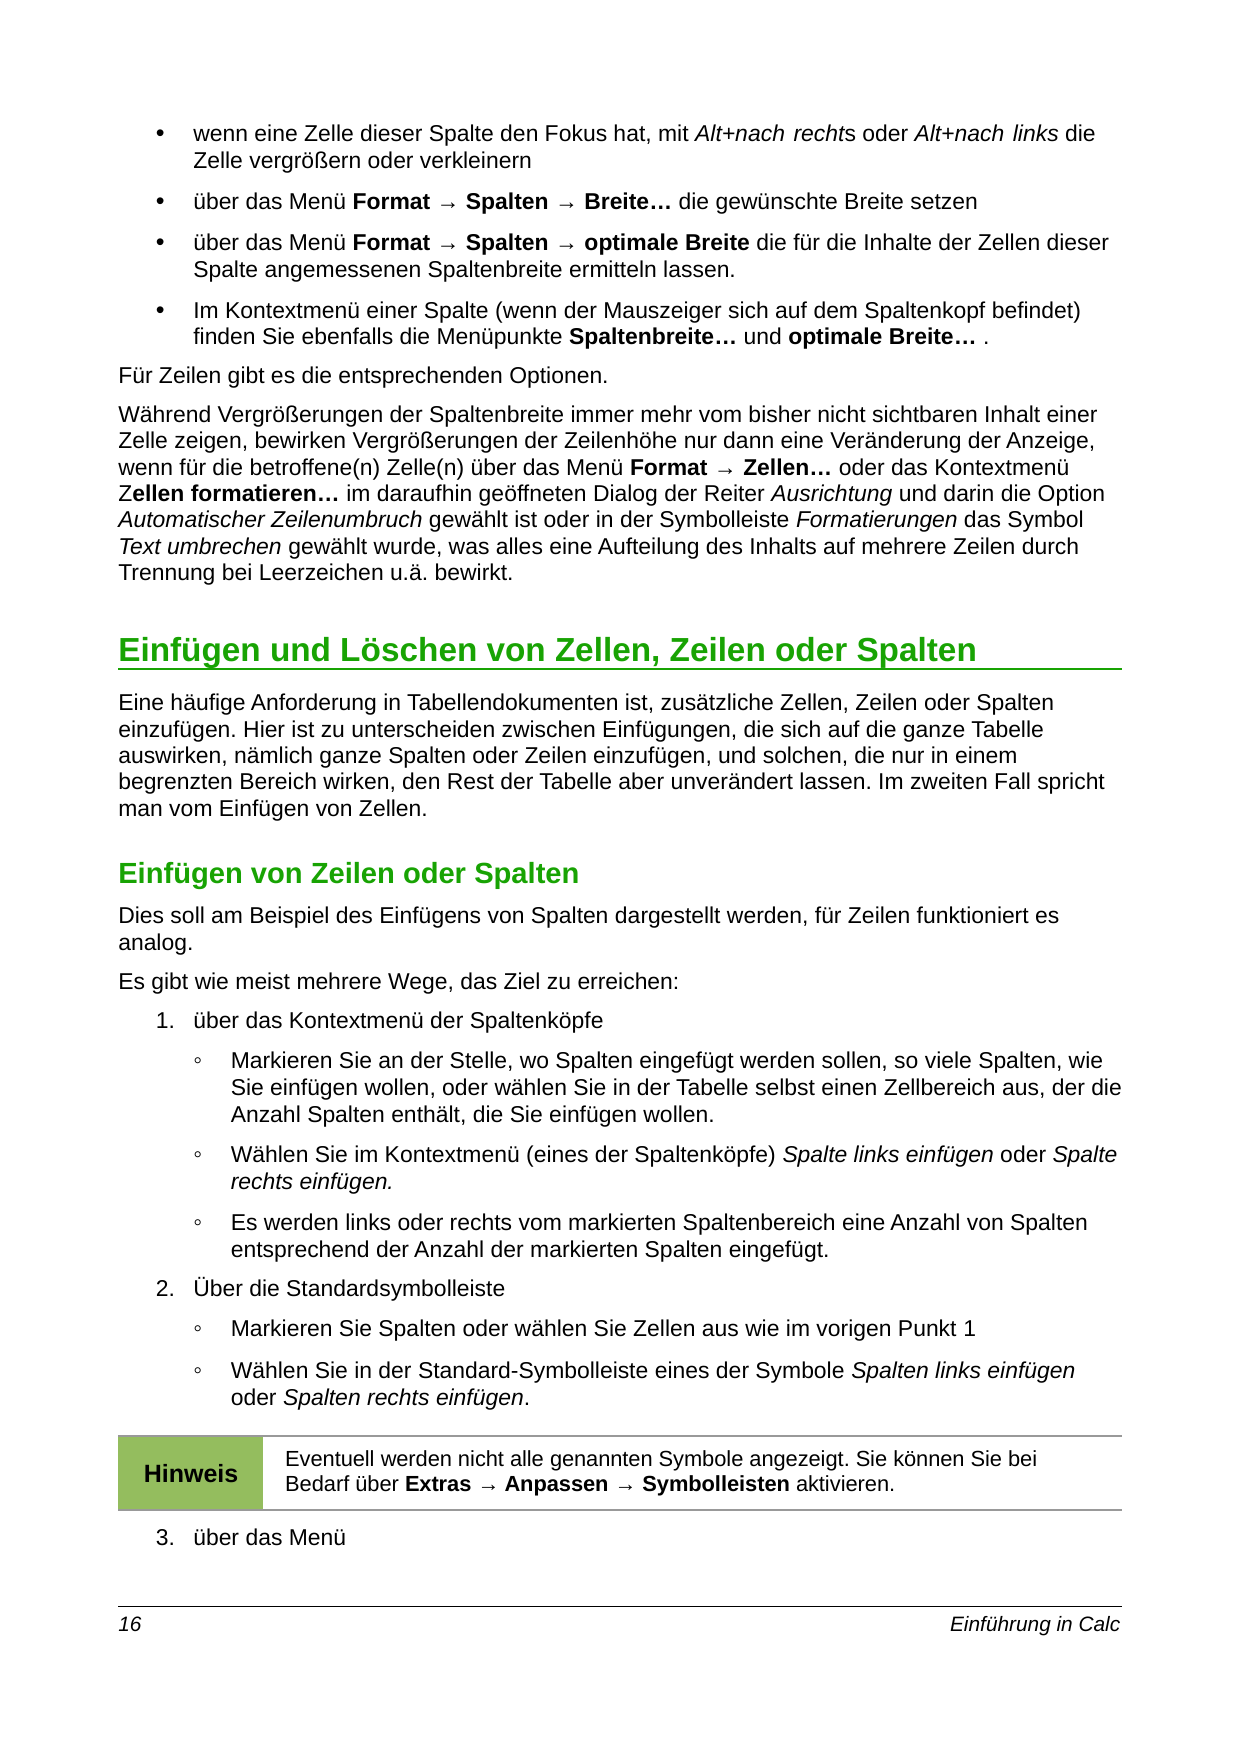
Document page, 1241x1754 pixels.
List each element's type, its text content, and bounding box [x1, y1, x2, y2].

list über das Menü Format → Spalten → optimale Breite die für die Inhalte der Zellen dieser Spalte angemessenen Spaltenbreite ermitteln lassen. [156, 227, 1122, 282]
subtitle Einfügen von Zeilen oder Spalten [118, 857, 1122, 890]
table_header Hinweis [118, 1437, 263, 1509]
list Wählen Sie im Kontextmenü (eines der Spaltenköpfe) Spalte links einfügen oder Spalte rechts einfügen. [193, 1139, 1122, 1194]
list Wählen Sie in der Standard-Symbolleiste eines der Symbole Spalten links einfügen oder Spalten rechts einfügen. [193, 1355, 1122, 1410]
list Im Kontextmenü einer Spalte (wenn der Mauszeiger sich auf dem Spaltenkopf befindet) finden Sie ebenfalls die Menüpunkte Spaltenbreite… und optimale Breite… . [156, 294, 1122, 350]
subtitle Einfügen und Löschen von Zellen, Zeilen oder Spalten [118, 630, 1122, 668]
text Für Zeilen gibt es die entsprechenden Optionen. [118, 362, 1122, 388]
list Es werden links oder rechts vom markierten Spaltenbereich eine Anzahl von Spalten entsprechend der Anzahl der markierten Spalten eingefügt. [193, 1207, 1122, 1262]
list über das Kontextmenü der Spaltenköpfe [156, 1007, 1122, 1033]
text Es gibt wie meist mehrere Wege, das Ziel zu erreichen: [118, 968, 1122, 994]
list Über die Standardsymbolleiste [156, 1274, 1122, 1301]
list über das Menü [156, 1523, 1122, 1550]
text Während Vergrößerungen der Spaltenbreite immer mehr vom bisher nicht sichtbaren Inhalt einer Zelle zeigen, bewirken Vergrößerungen der Zeilenhöhe nur dann eine Veränderung der Anzeige, wenn für die betroffene(n) Zelle(n) über das Menü Format → Zellen… oder das Kontextmenü Zellen formatieren… im daraufhin geöffneten Dialog der Reiter Ausrichtung und darin die Option Automatischer Zeilenumbruch gewählt ist oder in der Symbolleiste Formatierungen das Symbol Text umbrechen gewählt wurde, was alles eine Aufteilung des Inhalts auf mehrere Zeilen durch Trennung bei Leerzeichen u.ä. bewirkt. [118, 401, 1122, 586]
list wenn eine Zelle dieser Spalte den Fokus hat, mit Alt+nach rechts oder Alt+nach links die Zelle vergrößern oder verkleinern [156, 118, 1122, 173]
list Markieren Sie an der Stelle, wo Spalten eingefügt werden sollen, so viele Spalten, wie Sie einfügen wollen, oder wählen Sie in der Tabelle selbst einen Zellbereich aus, der die Anzahl Spalten enthält, die Sie einfügen wollen. [193, 1045, 1122, 1127]
list über das Menü Format → Spalten → Breite… die gewünschte Breite setzen [156, 186, 1122, 214]
text Dies soll am Beispiel des Einfügens von Spalten dargestellt werden, für Zeilen funktioniert es analog. [118, 902, 1122, 955]
table_header Eventuell werden nicht alle genannten Symbole angezeigt. Sie können Sie bei Bedarf über Extras → Anpassen → Symbolleisten aktivieren. [264, 1437, 1122, 1509]
list Markieren Sie Spalten oder wählen Sie Zellen aus wie im vorigen Punkt 1 [193, 1313, 1122, 1342]
text Eine häufige Anforderung in Tabellendokumenten ist, zusätzliche Zellen, Zeilen oder Spalten einzufügen. Hier ist zu unterscheiden zwischen Einfügungen, die sich auf die ganze Tabelle auswirken, nämlich ganze Spalten oder Zeilen einzufügen, und solchen, die nur in einem begrenzten Bereich wirken, den Rest der Tabelle aber unverändert lassen. Im zweiten Fall spricht man vom Einfügen von Zellen. [118, 689, 1122, 821]
